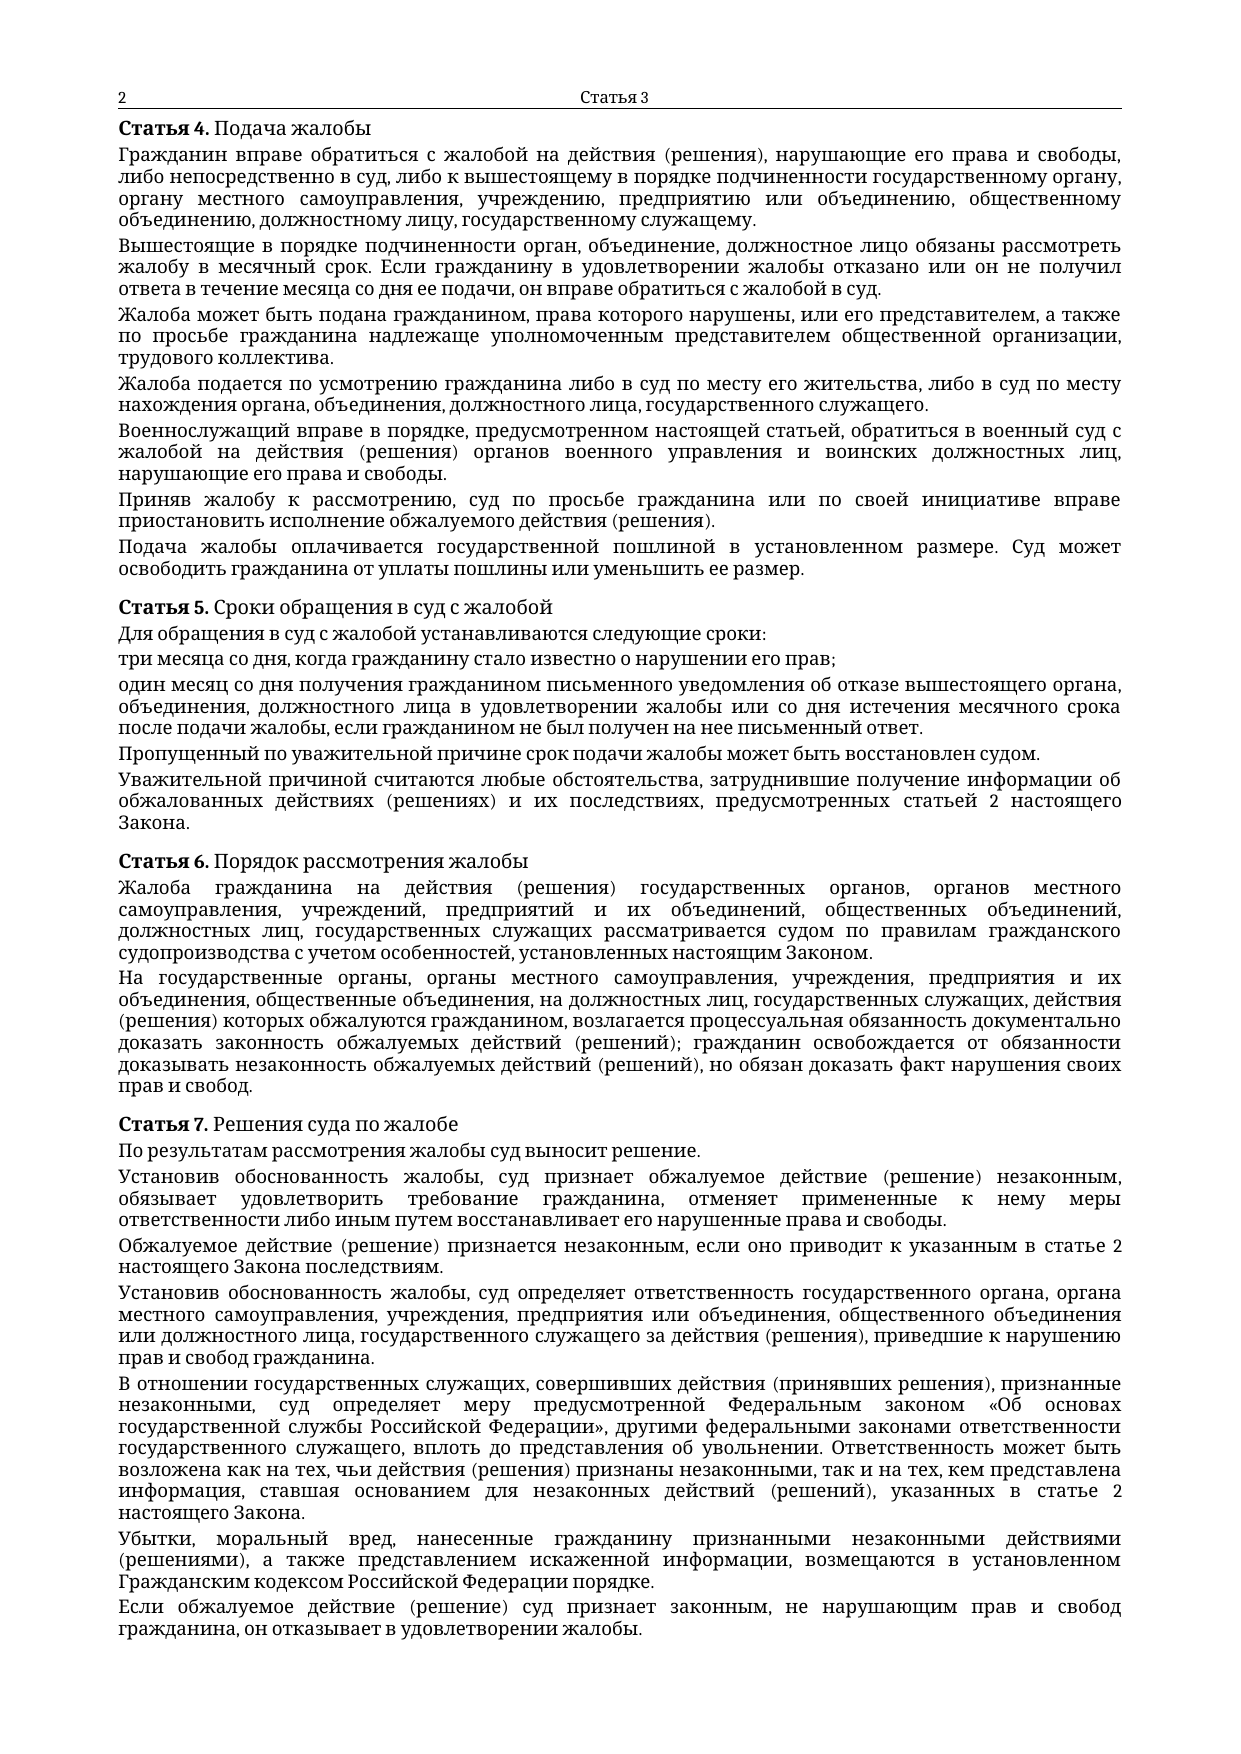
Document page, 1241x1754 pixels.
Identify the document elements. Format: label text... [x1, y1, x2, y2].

text Гражданин вправе обратиться с жалобой на действия (решения), нарушающие его права и свободы, либо непосредственно в суд, либо к вышестоящему в порядке подчиненности государственному органу, органу местного самоуправления, учреждению, предприятию или объединению, общественному объединению, должностному лицу, государственному служащему. [118, 145, 1122, 231]
text Если обжалуемое действие (решение) суд признает законным, не нарушающим прав и свобод гражданина, он отказывает в удовлетворении жалобы. [118, 1597, 1122, 1640]
text один месяц со дня получения гражданином письменного уведомления об отказе вышестоящего органа, объединения, должностного лица в удовлетворении жалобы или со дня истечения месячного срока после подачи жалобы, если гражданином не был получен на нее письменный ответ. [118, 675, 1122, 739]
text Подача жалобы оплачивается государственной пошлиной в установленном размере. Суд может освободить гражданина от уплаты пошлины или уменьшить ее размер. [118, 537, 1122, 580]
subtitle Статья 4. Подача жалобы [118, 118, 1122, 141]
text три месяца со дня, когда гражданину стало известно о нарушении его прав; [118, 649, 1122, 671]
text Жалоба может быть подана гражданином, права которого нарушены, или его представителем, а также по просьбе гражданина надлежаще уполномоченным представителем общественной организации, трудового коллектива. [118, 304, 1122, 369]
text Жалоба гражданина на действия (решения) государственных органов, органов местного самоуправления, учреждений, предприятий и их объединений, общественных объединений, должностных лиц, государственных служащих рассматривается судом по правилам гражданского судопроизводства с учетом особенностей, установленных настоящим Законом. [118, 877, 1122, 964]
text Пропущенный по уважительной причине срок подачи жалобы может быть восстановлен судом. [118, 743, 1122, 765]
subtitle Статья 7. Решения суда по жалобе [118, 1114, 1122, 1137]
text По результатам рассмотрения жалобы суд выносит решение. [118, 1141, 1122, 1162]
subtitle Статья 5. Сроки обращения в суд с жалобой [118, 596, 1122, 619]
text Для обращения в суд с жалобой устанавливаются следующие сроки: [118, 623, 1122, 645]
text Убытки, моральный вред, нанесенные гражданину признанными незаконными действиями (решениями), а также представлением искаженной информации, возмещаются в установленном Гражданским кодексом Российской Федерации порядке. [118, 1528, 1122, 1593]
text В отношении государственных служащих, совершивших действия (принявших решения), признанные незаконными, суд определяет меру предусмотренной Федеральным законом «Об основах государственной службы Российской Федерации», другими федеральными законами ответственности государственного служащего, вплоть до представления об увольнении. Ответственность может быть возложена как на тех, чьи действия (решения) признаны незаконными, так и на тех, кем представлена информация, ставшая основанием для незаконных действий (решений), указанных в статье 2 настоящего Закона. [118, 1373, 1122, 1524]
text Установив обоснованность жалобы, суд признает обжалуемое действие (решение) незаконным, обязывает удовлетворить требование гражданина, отменяет примененные к нему меры ответственности либо иным путем восстанавливает его нарушенные права и свободы. [118, 1167, 1122, 1231]
text Обжалуемое действие (решение) признается незаконным, если оно приводит к указанным в статье 2 настоящего Закона последствиям. [118, 1235, 1122, 1278]
text Жалоба подается по усмотрению гражданина либо в суд по месту его жительства, либо в суд по месту нахождения органа, объединения, должностного лица, государственного служащего. [118, 373, 1122, 416]
text Вышестоящие в порядке подчиненности орган, объединение, должностное лицо обязаны рассмотреть жалобу в месячный срок. Если гражданину в удовлетворении жалобы отказано или он не получил ответа в течение месяца со дня ее подачи, он вправе обратиться с жалобой в суд. [118, 235, 1122, 300]
text Военнослужащий вправе в порядке, предусмотренном настоящей статьей, обратиться в военный суд с жалобой на действия (решения) органов военного управления и воинских должностных лиц, нарушающие его права и свободы. [118, 420, 1122, 485]
text Уважительной причиной считаются любые обстоятельства, затруднившие получение информации об обжалованных действиях (решениях) и их последствиях, предусмотренных статьей 2 настоящего Закона. [118, 769, 1122, 834]
text На государственные органы, органы местного самоуправления, учреждения, предприятия и их объединения, общественные объединения, на должностных лиц, государственных служащих, действия (решения) которых обжалуются гражданином, возлагается процессуальная обязанность документально доказать законность обжалуемых действий (решений); гражданин освобождается от обязанности доказывать незаконность обжалуемых действий (решений), но обязан доказать факт нарушения своих прав и свобод. [118, 968, 1122, 1097]
text Установив обоснованность жалобы, суд определяет ответственность государственного органа, органа местного самоуправления, учреждения, предприятия или объединения, общественного объединения или должностного лица, государственного служащего за действия (решения), приведшие к нарушению прав и свобод гражданина. [118, 1283, 1122, 1369]
subtitle Статья 6. Порядок рассмотрения жалобы [118, 851, 1122, 873]
text Приняв жалобу к рассмотрению, суд по просьбе гражданина или по своей инициативе вправе приостановить исполнение обжалуемого действия (решения). [118, 489, 1122, 532]
